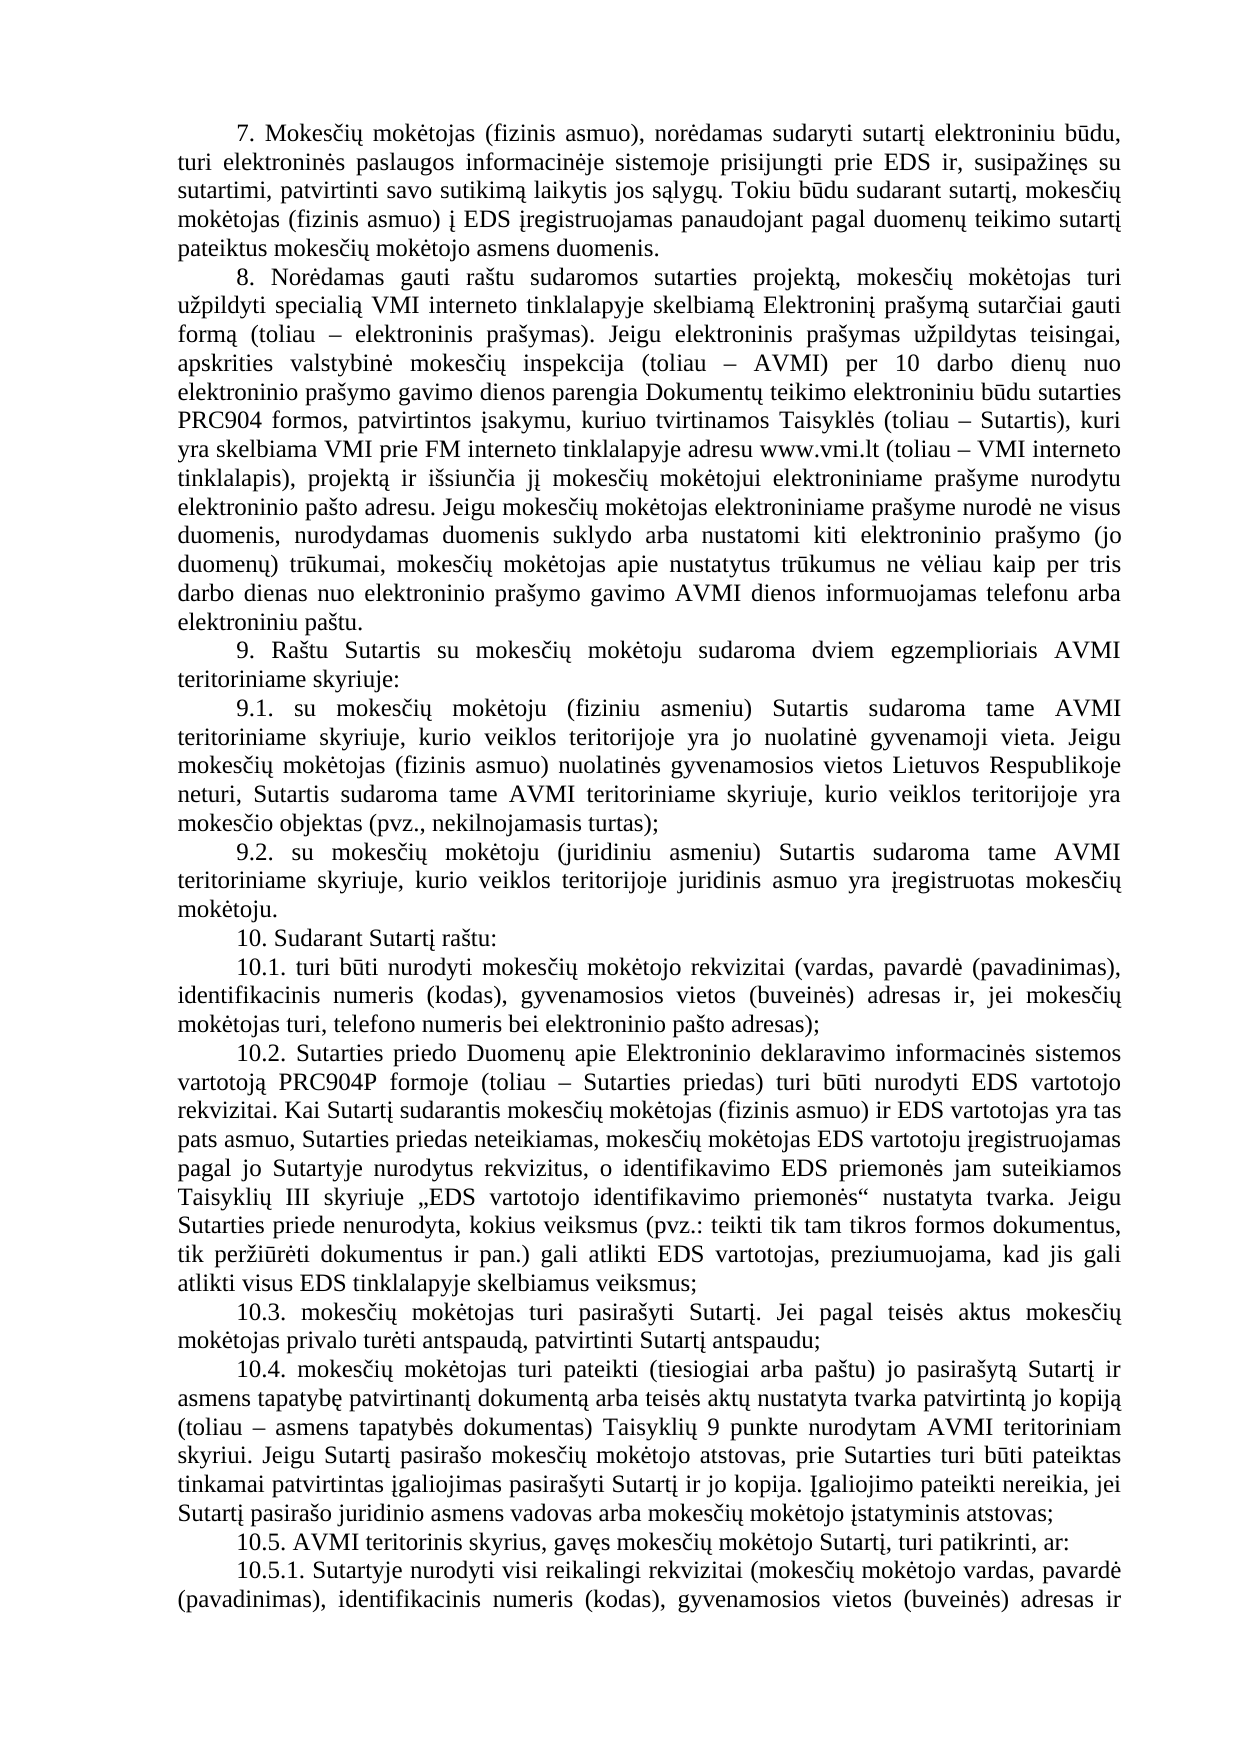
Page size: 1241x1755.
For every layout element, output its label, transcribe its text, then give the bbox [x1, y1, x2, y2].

text 9.1. su mokesčių mokėtoju (fiziniu asmeniu) Sutartis sudaroma tame AVMI teritoriniame skyriuje, kurio veiklos teritorijoje yra jo nuolatinė gyvenamoji vieta. Jeigu mokesčių mokėtojas (fizinis asmuo) nuolatinės gyvenamosios vietos Lietuvos Respublikoje neturi, Sutartis sudaroma tame AVMI teritoriniame skyriuje, kurio veiklos teritorijoje yra mokesčio objektas (pvz., nekilnojamasis turtas); [177, 693, 1122, 837]
text 7. Mokesčių mokėtojas (fizinis asmuo), norėdamas sudaryti sutartį elektroniniu būdu, turi elektroninės paslaugos informacinėje sistemoje prisijungti prie EDS ir, susipažinęs su sutartimi, patvirtinti savo sutikimą laikytis jos sąlygų. Tokiu būdu sudarant sutartį, mokesčių mokėtojas (fizinis asmuo) į EDS įregistruojamas panaudojant pagal duomenų teikimo sutartį pateiktus mokesčių mokėtojo asmens duomenis. [177, 118, 1122, 262]
text 10.5.1. Sutartyje nurodyti visi reikalingi rekvizitai (mokesčių mokėtojo vardas, pavardė (pavadinimas), identifikacinis numeris (kodas), gyvenamosios vietos (buveinės) adresas ir [177, 1556, 1122, 1613]
text 10.2. Sutarties priedo Duomenų apie Elektroninio deklaravimo informacinės sistemos vartotoją PRC904P formoje (toliau – Sutarties priedas) turi būti nurodyti EDS vartotojo rekvizitai. Kai Sutartį sudarantis mokesčių mokėtojas (fizinis asmuo) ir EDS vartotojas yra tas pats asmuo, Sutarties priedas neteikiamas, mokesčių mokėtojas EDS vartotoju įregistruojamas pagal jo Sutartyje nurodytus rekvizitus, o identifikavimo EDS priemonės jam suteikiamos Taisyklių III skyriuje „EDS vartotojo identifikavimo priemonės“ nustatyta tvarka. Jeigu Sutarties priede nenurodyta, kokius veiksmus (pvz.: teikti tik tam tikros formos dokumentus, tik peržiūrėti dokumentus ir pan.) gali atlikti EDS vartotojas, preziumuojama, kad jis gali atlikti visus EDS tinklalapyje skelbiamus veiksmus; [177, 1038, 1122, 1297]
text 8. Norėdamas gauti raštu sudaromos sutarties projektą, mokesčių mokėtojas turi užpildyti specialią VMI interneto tinklalapyje skelbiamą Elektroninį prašymą sutarčiai gauti formą (toliau – elektroninis prašymas). Jeigu elektroninis prašymas užpildytas teisingai, apskrities valstybinė mokesčių inspekcija (toliau – AVMI) per 10 darbo dienų nuo elektroninio prašymo gavimo dienos parengia Dokumentų teikimo elektroniniu būdu sutarties PRC904 formos, patvirtintos įsakymu, kuriuo tvirtinamos Taisyklės (toliau – Sutartis), kuri yra skelbiama VMI prie FM interneto tinklalapyje adresu www.vmi.lt (toliau – VMI interneto tinklalapis), projektą ir išsiunčia jį mokesčių mokėtojui elektroniniame prašyme nurodytu elektroninio pašto adresu. Jeigu mokesčių mokėtojas elektroniniame prašyme nurodė ne visus duomenis, nurodydamas duomenis suklydo arba nustatomi kiti elektroninio prašymo (jo duomenų) trūkumai, mokesčių mokėtojas apie nustatytus trūkumus ne vėliau kaip per tris darbo dienas nuo elektroninio prašymo gavimo AVMI dienos informuojamas telefonu arba elektroniniu paštu. [177, 262, 1122, 636]
text 10.5. AVMI teritorinis skyrius, gavęs mokesčių mokėtojo Sutartį, turi patikrinti, ar: [177, 1527, 1122, 1556]
text 9.2. su mokesčių mokėtoju (juridiniu asmeniu) Sutartis sudaroma tame AVMI teritoriniame skyriuje, kurio veiklos teritorijoje juridinis asmuo yra įregistruotas mokesčių mokėtoju. [177, 837, 1122, 923]
text 10.3. mokesčių mokėtojas turi pasirašyti Sutartį. Jei pagal teisės aktus mokesčių mokėtojas privalo turėti antspaudą, patvirtinti Sutartį antspaudu; [177, 1297, 1122, 1354]
text 9. Raštu Sutartis su mokesčių mokėtoju sudaroma dviem egzemplioriais AVMI teritoriniame skyriuje: [177, 636, 1122, 693]
text 10.1. turi būti nurodyti mokesčių mokėtojo rekvizitai (vardas, pavardė (pavadinimas), identifikacinis numeris (kodas), gyvenamosios vietos (buveinės) adresas ir, jei mokesčių mokėtojas turi, telefono numeris bei elektroninio pašto adresas); [177, 952, 1122, 1038]
text 10.4. mokesčių mokėtojas turi pateikti (tiesiogiai arba paštu) jo pasirašytą Sutartį ir asmens tapatybę patvirtinantį dokumentą arba teisės aktų nustatyta tvarka patvirtintą jo kopiją (toliau – asmens tapatybės dokumentas) Taisyklių 9 punkte nurodytam AVMI teritoriniam skyriui. Jeigu Sutartį pasirašo mokesčių mokėtojo atstovas, prie Sutarties turi būti pateiktas tinkamai patvirtintas įgaliojimas pasirašyti Sutartį ir jo kopija. Įgaliojimo pateikti nereikia, jei Sutartį pasirašo juridinio asmens vadovas arba mokesčių mokėtojo įstatyminis atstovas; [177, 1354, 1122, 1527]
text 10. Sudarant Sutartį raštu: [177, 923, 1122, 952]
